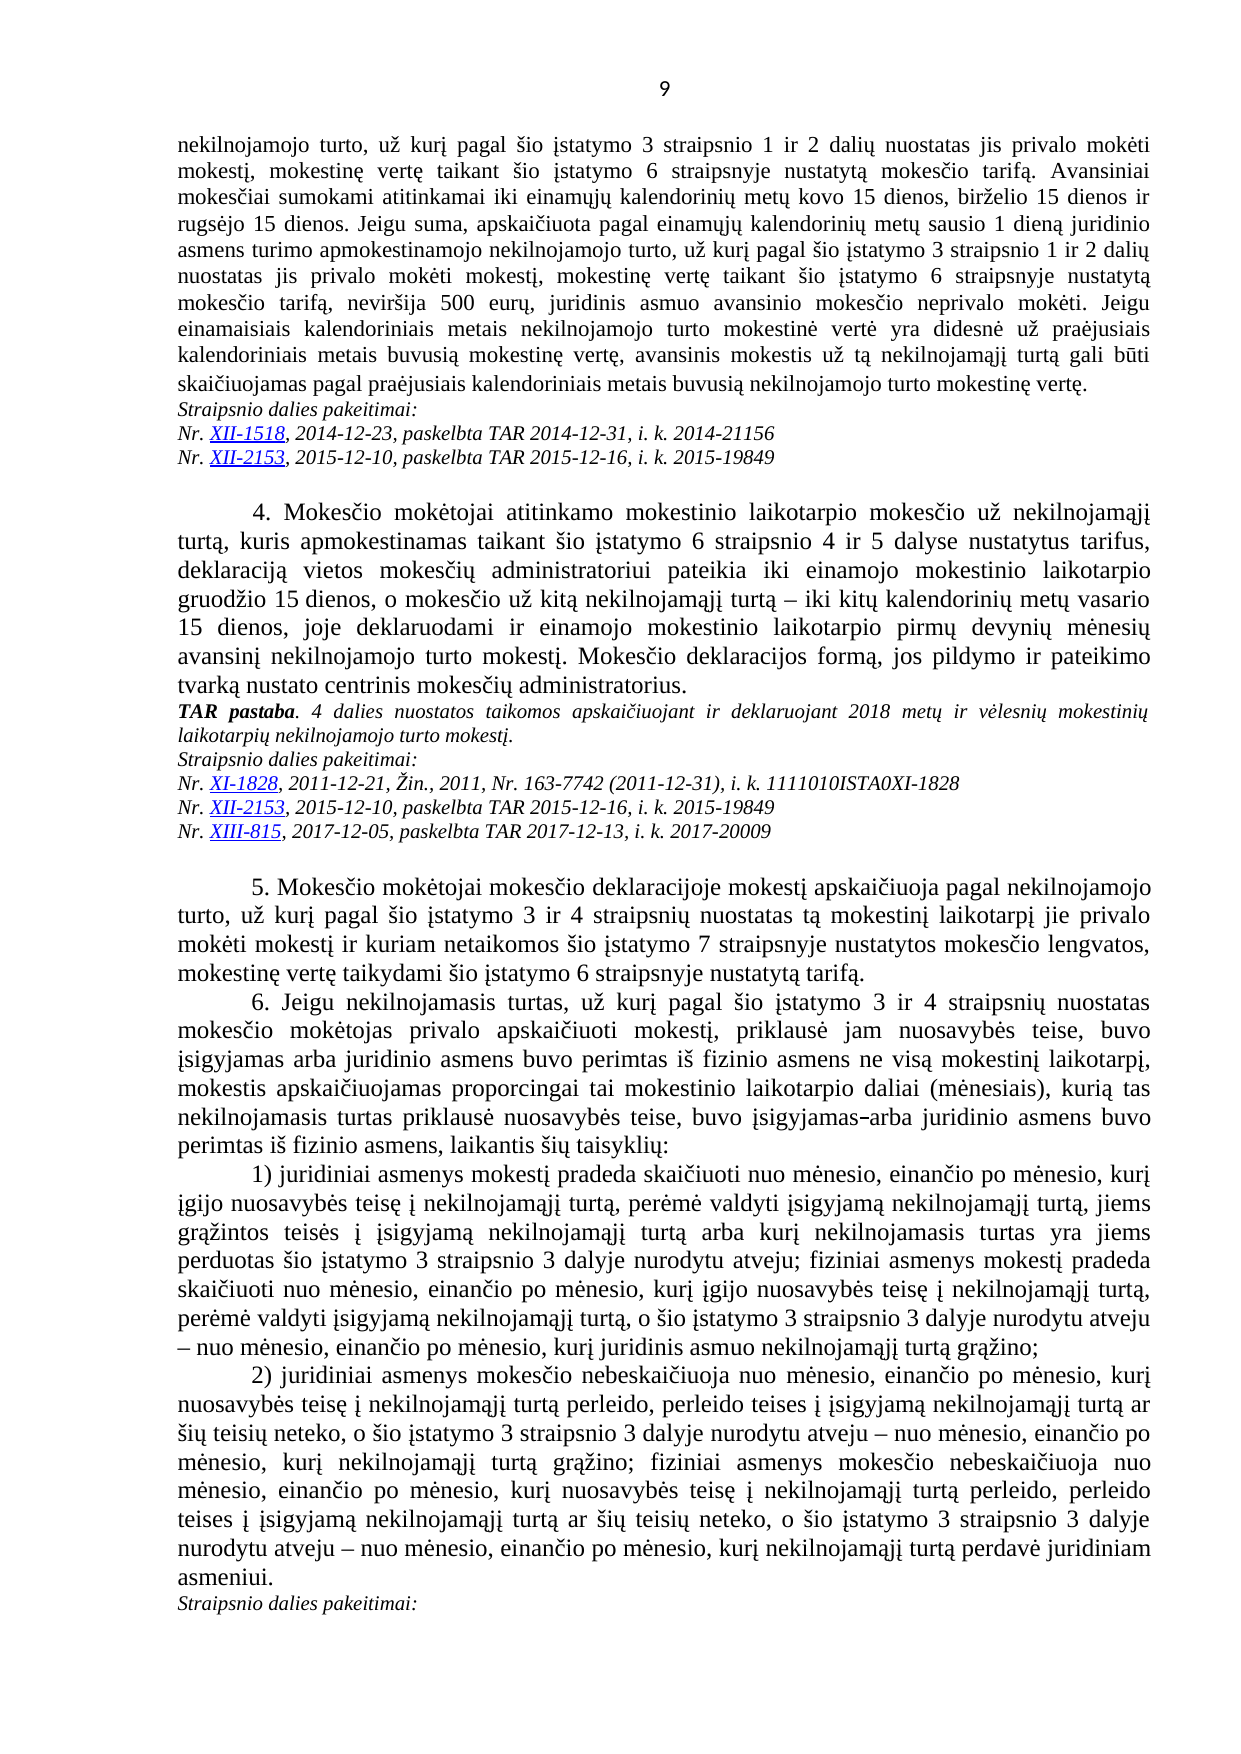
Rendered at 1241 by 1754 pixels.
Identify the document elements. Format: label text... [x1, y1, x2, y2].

text Nr. XII-2153, 2015-12-10, paskelbta TAR 2015-12-16, i. k. 2015-19849 [177, 795, 1152, 819]
text Nr. XII-1518, 2014-12-23, paskelbta TAR 2014-12-31, i. k. 2014-21156 [177, 421, 1152, 445]
text TAR pastaba. 4 dalies nuostatos taikomos apskaičiuojant ir deklaruojant 2018 metų ir vėlesnių mokestinių laikotarpių nekilnojamojo turto mokestį. [177, 699, 1152, 747]
text 1) juridiniai asmenys mokestį pradeda skaičiuoti nuo mėnesio, einančio po mėnesio, kurį įgijo nuosavybės teisę į nekilnojamąjį turtą, perėmė valdyti įsigyjamą nekilnojamąjį turtą, jiems grąžintos teisės į įsigyjamą nekilnojamąjį turtą arba kurį nekilnojamasis turtas yra jiems perduotas šio įstatymo 3 straipsnio 3 dalyje nurodytu atveju; fiziniai asmenys mokestį pradeda skaičiuoti nuo mėnesio, einančio po mėnesio, kurį įgijo nuosavybės teisę į nekilnojamąjį turtą, perėmė valdyti įsigyjamą nekilnojamąjį turtą, o šio įstatymo 3 straipsnio 3 dalyje nurodytu atveju – nuo mėnesio, einančio po mėnesio, kurį juridinis asmuo nekilnojamąjį turtą grąžino; [177, 1159, 1152, 1361]
text nekilnojamojo turto, už kurį pagal šio įstatymo 3 straipsnio 1 ir 2 dalių nuostatas jis privalo mokėti mokestį, mokestinę vertę taikant šio įstatymo 6 straipsnyje nustatytą mokesčio tarifą. Avansiniai mokesčiai sumokami atitinkamai iki einamųjų kalendorinių metų kovo 15 dienos, birželio 15 dienos ir rugsėjo 15 dienos. Jeigu suma, apskaičiuota pagal einamųjų kalendorinių metų sausio 1 dieną juridinio asmens turimo apmokestinamojo nekilnojamojo turto, už kurį pagal šio įstatymo 3 straipsnio 1 ir 2 dalių nuostatas jis privalo mokėti mokestį, mokestinę vertę taikant šio įstatymo 6 straipsnyje nustatytą mokesčio tarifą, neviršija 500 eurų, juridinis asmuo avansinio mokesčio neprivalo mokėti. Jeigu einamaisiais kalendoriniais metais nekilnojamojo turto mokestinė vertė yra didesnė už praėjusiais kalendoriniais metais buvusią mokestinę vertę, avansinis mokestis už tą nekilnojamąjį turtą gali būti skaičiuojamas pagal praėjusiais kalendoriniais metais buvusią nekilnojamojo turto mokestinę vertę. [177, 131, 1152, 397]
text Nr. XII-2153, 2015-12-10, paskelbta TAR 2015-12-16, i. k. 2015-19849 [177, 445, 1152, 469]
text Straipsnio dalies pakeitimai: [177, 747, 1152, 771]
text 2) juridiniai asmenys mokesčio nebeskaičiuoja nuo mėnesio, einančio po mėnesio, kurį nuosavybės teisę į nekilnojamąjį turtą perleido, perleido teises į įsigyjamą nekilnojamąjį turtą ar šių teisių neteko, o šio įstatymo 3 straipsnio 3 dalyje nurodytu atveju – nuo mėnesio, einančio po mėnesio, kurį nekilnojamąjį turtą grąžino; fiziniai asmenys mokesčio nebeskaičiuoja nuo mėnesio, einančio po mėnesio, kurį nuosavybės teisę į nekilnojamąjį turtą perleido, perleido teises į įsigyjamą nekilnojamąjį turtą ar šių teisių neteko, o šio įstatymo 3 straipsnio 3 dalyje nurodytu atveju – nuo mėnesio, einančio po mėnesio, kurį nekilnojamąjį turtą perdavė juridiniam asmeniui. [177, 1361, 1152, 1591]
text 5. Mokesčio mokėtojai mokesčio deklaracijoje mokestį apskaičiuoja pagal nekilnojamojo turto, už kurį pagal šio įstatymo 3 ir 4 straipsnių nuostatas tą mokestinį laikotarpį jie privalo mokėti mokestį ir kuriam netaikomos šio įstatymo 7 straipsnyje nustatytos mokesčio lengvatos, mokestinę vertę taikydami šio įstatymo 6 straipsnyje nustatytą tarifą. [177, 872, 1152, 987]
text 4. Mokesčio mokėtojai atitinkamo mokestinio laikotarpio mokesčio už nekilnojamąjį turtą, kuris apmokestinamas taikant šio įstatymo 6 straipsnio 4 ir 5 dalyse nustatytus tarifus, deklaraciją vietos mokesčių administratoriui pateikia iki einamojo mokestinio laikotarpio gruodžio 15 dienos, o mokesčio už kitą nekilnojamąjį turtą – iki kitų kalendorinių metų vasario 15 dienos, joje deklaruodami ir einamojo mokestinio laikotarpio pirmų devynių mėnesių avansinį nekilnojamojo turto mokestį. Mokesčio deklaracijos formą, jos pildymo ir pateikimo tvarką nustato centrinis mokesčių administratorius. [177, 497, 1152, 699]
text Straipsnio dalies pakeitimai: [177, 397, 1152, 421]
text Nr. XI-1828, 2011-12-21, Žin., 2011, Nr. 163-7742 (2011-12-31), i. k. 1111010ISTA0XI-1828 [177, 771, 1152, 795]
text Nr. XIII-815, 2017-12-05, paskelbta TAR 2017-12-13, i. k. 2017-20009 [177, 819, 1152, 843]
text 6. Jeigu nekilnojamasis turtas, už kurį pagal šio įstatymo 3 ir 4 straipsnių nuostatas mokesčio mokėtojas privalo apskaičiuoti mokestį, priklausė jam nuosavybės teise, buvo įsigyjamas arba juridinio asmens buvo perimtas iš fizinio asmens ne visą mokestinį laikotarpį, mokestis apskaičiuojamas proporcingai tai mokestinio laikotarpio daliai (mėnesiais), kurią tas nekilnojamasis turtas priklausė nuosavybės teise, buvo įsigyjamas arba juridinio asmens buvo perimtas iš fizinio asmens, laikantis šių taisyklių: [177, 987, 1152, 1159]
text Straipsnio dalies pakeitimai: [177, 1591, 1152, 1615]
